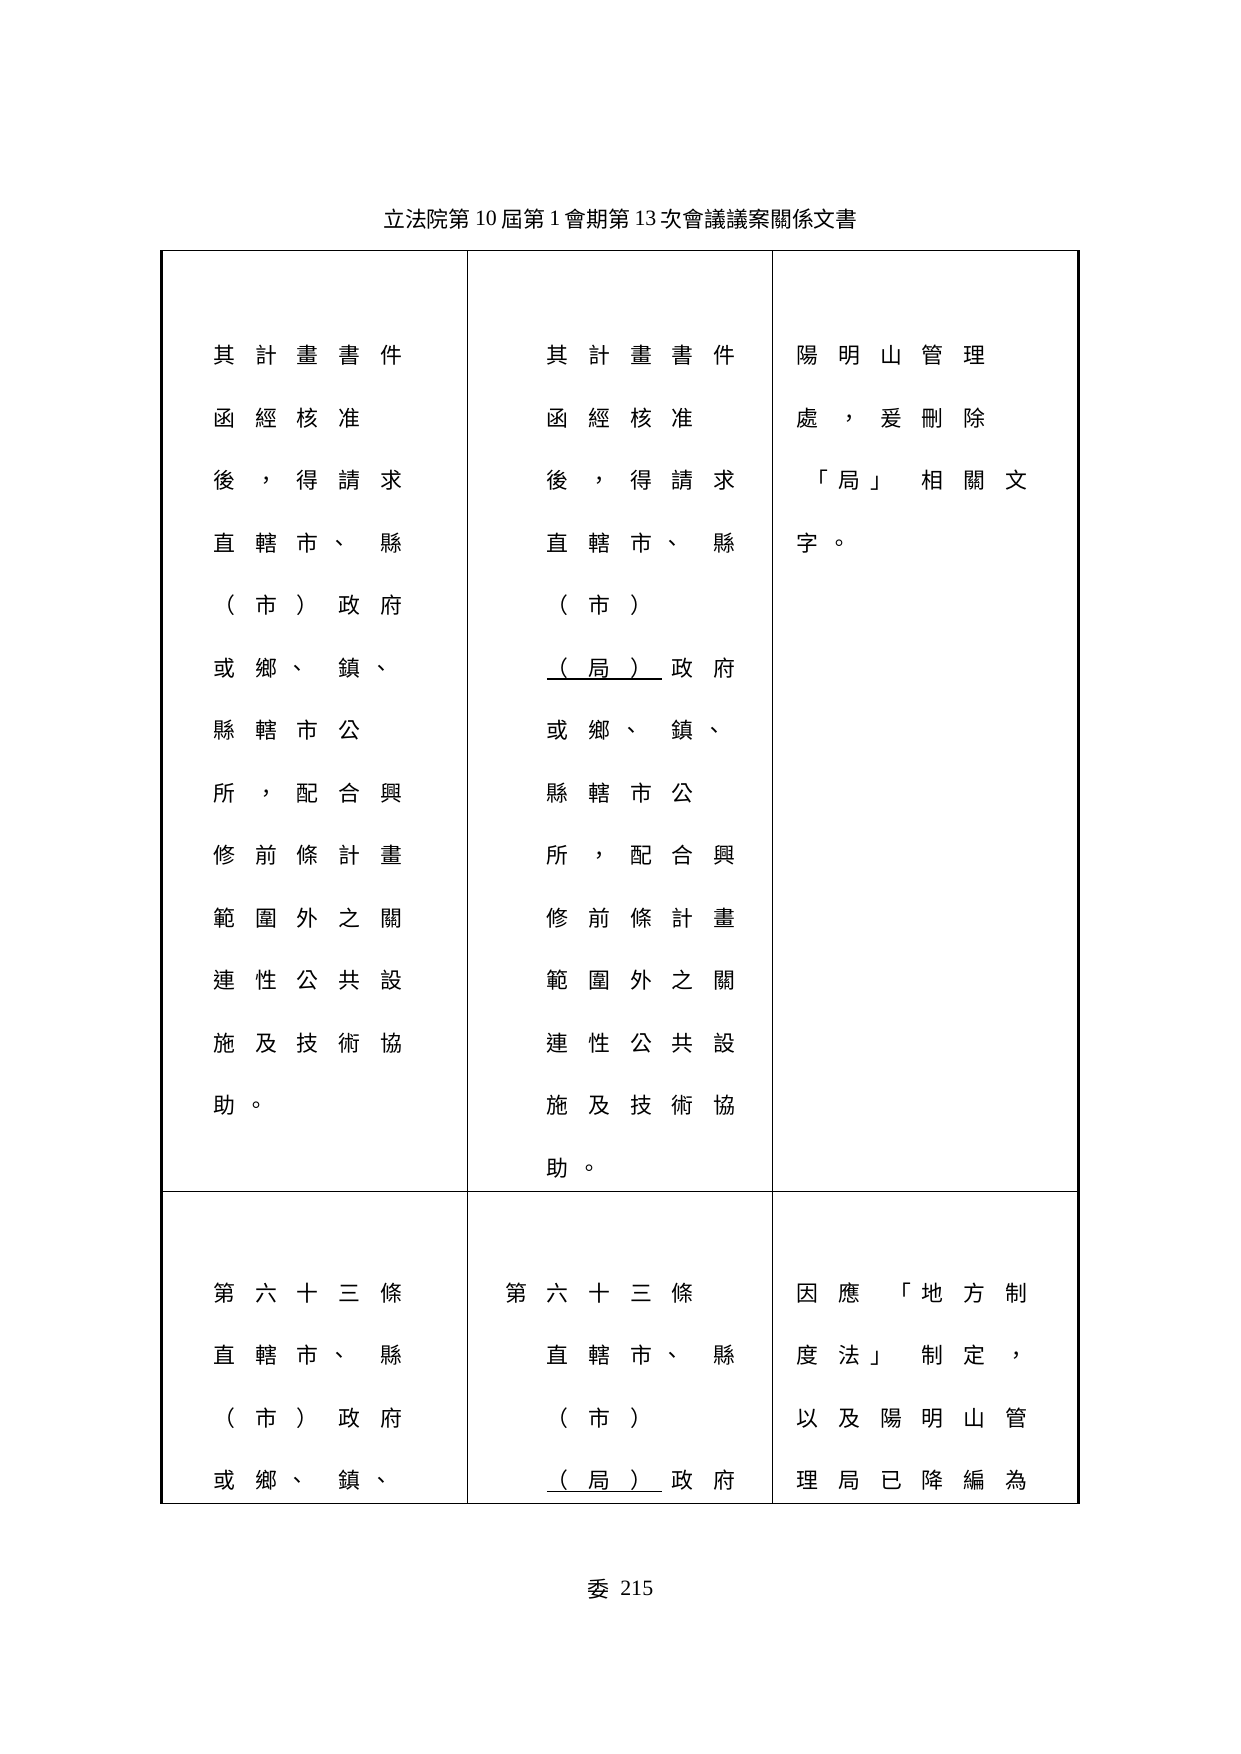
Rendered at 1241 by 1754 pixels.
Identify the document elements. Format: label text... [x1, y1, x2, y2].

table_cell 其計畫書件函經核准後，得請求直轄市、縣（市）政府或鄉、鎮、縣轄市公所，配合興修前條計畫範圍外之關連性公共設施及技術協助。 [163, 251, 467, 1191]
table_cell 因應「地方制度法」制定，以及陽明山管理局已降編為 [773, 1192, 1077, 1503]
table_cell 其計畫書件函經核准後，得請求直轄市、縣（市）（局）政府或鄉、鎮、縣轄市公所，配合興修前條計畫範圍外之關連性公共設施及技術協助。 [468, 251, 772, 1191]
table_cell 第六十三條 直轄市、縣（市）政府或鄉、鎮、 [163, 1192, 467, 1503]
table_cell 第六十三條 直轄市、縣（市）（局）政府 [468, 1192, 772, 1503]
table_cell 陽明山管理處，爰刪除「局」相關文字。 [773, 251, 1077, 1191]
